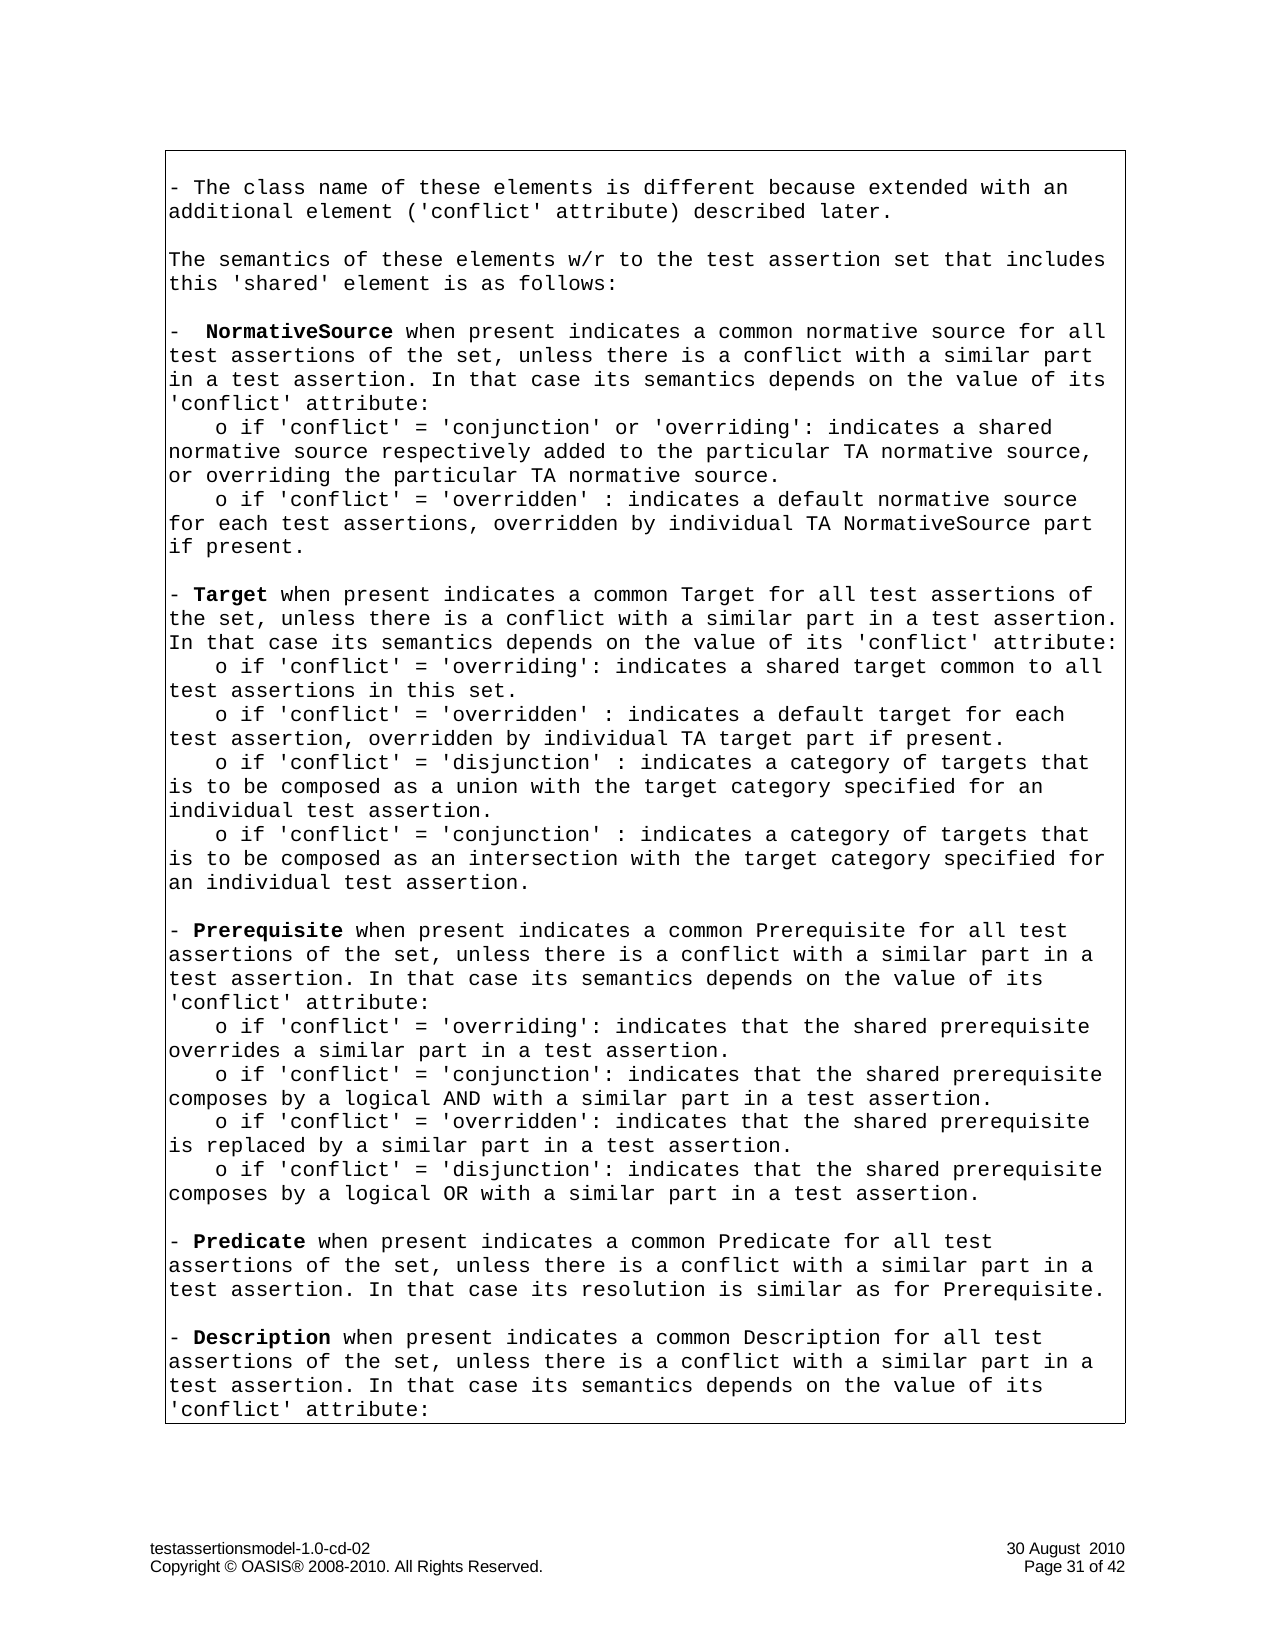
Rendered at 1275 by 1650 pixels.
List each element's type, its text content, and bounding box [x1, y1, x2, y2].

text o if 'conflict' = 'overridden' : indicates a default target for each test assertion, overridden by individual TA target part if present. [166, 701, 1125, 749]
text o if 'conflict' = 'disjunction': indicates that the shared prerequisite composes by a logical OR with a similar part in a test assertion. [166, 1156, 1125, 1207]
text - NormativeSource when present indicates a common normative source for all test assertions of the set, unless there is a conflict with a similar part in a test assertion. In that case its semantics depends on the value of its 'conflict' attribute: [166, 318, 1125, 413]
text - Target when present indicates a common Target for all test assertions of the set, unless there is a conflict with a similar part in a test assertion. In that case its semantics depends on the value of its 'conflict' attribute: [166, 581, 1125, 653]
text o if 'conflict' = 'conjunction' : indicates a category of targets that is to be composed as an intersection with the target category specified for an individual test assertion. [166, 821, 1125, 896]
text The semantics of these elements w/r to the test assertion set that includes this 'shared' element is as follows: [166, 246, 1125, 297]
text o if 'conflict' = 'overriding': indicates a shared target common to all test assertions in this set. [166, 653, 1125, 701]
text o if 'conflict' = 'overriding': indicates that the shared prerequisite overrides a similar part in a test assertion. [166, 1012, 1125, 1060]
text o if 'conflict' = 'overridden' : indicates a default normative source for each test assertions, overridden by individual TA NormativeSource part if present. [166, 485, 1125, 560]
text o if 'conflict' = 'overridden': indicates that the shared prerequisite is replaced by a similar part in a test assertion. [166, 1108, 1125, 1156]
text - The class name of these elements is different because extended with an additional element ('conflict' attribute) described later. [166, 174, 1125, 225]
text o if 'conflict' = 'conjunction': indicates that the shared prerequisite composes by a logical AND with a similar part in a test assertion. [166, 1060, 1125, 1108]
text - Description when present indicates a common Description for all test assertions of the set, unless there is a conflict with a similar part in a test assertion. In that case its semantics depends on the value of its 'conflict' attribute: [166, 1324, 1125, 1423]
text - Predicate when present indicates a common Predicate for all test assertions of the set, unless there is a conflict with a similar part in a test assertion. In that case its resolution is similar as for Prerequisite. [166, 1228, 1125, 1303]
text - Prerequisite when present indicates a common Prerequisite for all test assertions of the set, unless there is a conflict with a similar part in a test assertion. In that case its semantics depends on the value of its 'conflict' attribute: [166, 917, 1125, 1012]
text o if 'conflict' = 'conjunction' or 'overriding': indicates a shared normative source respectively added to the particular TA normative source, or overriding the particular TA normative source. [166, 413, 1125, 485]
text o if 'conflict' = 'disjunction' : indicates a category of targets that is to be composed as a union with the target category specified for an individual test assertion. [166, 749, 1125, 821]
